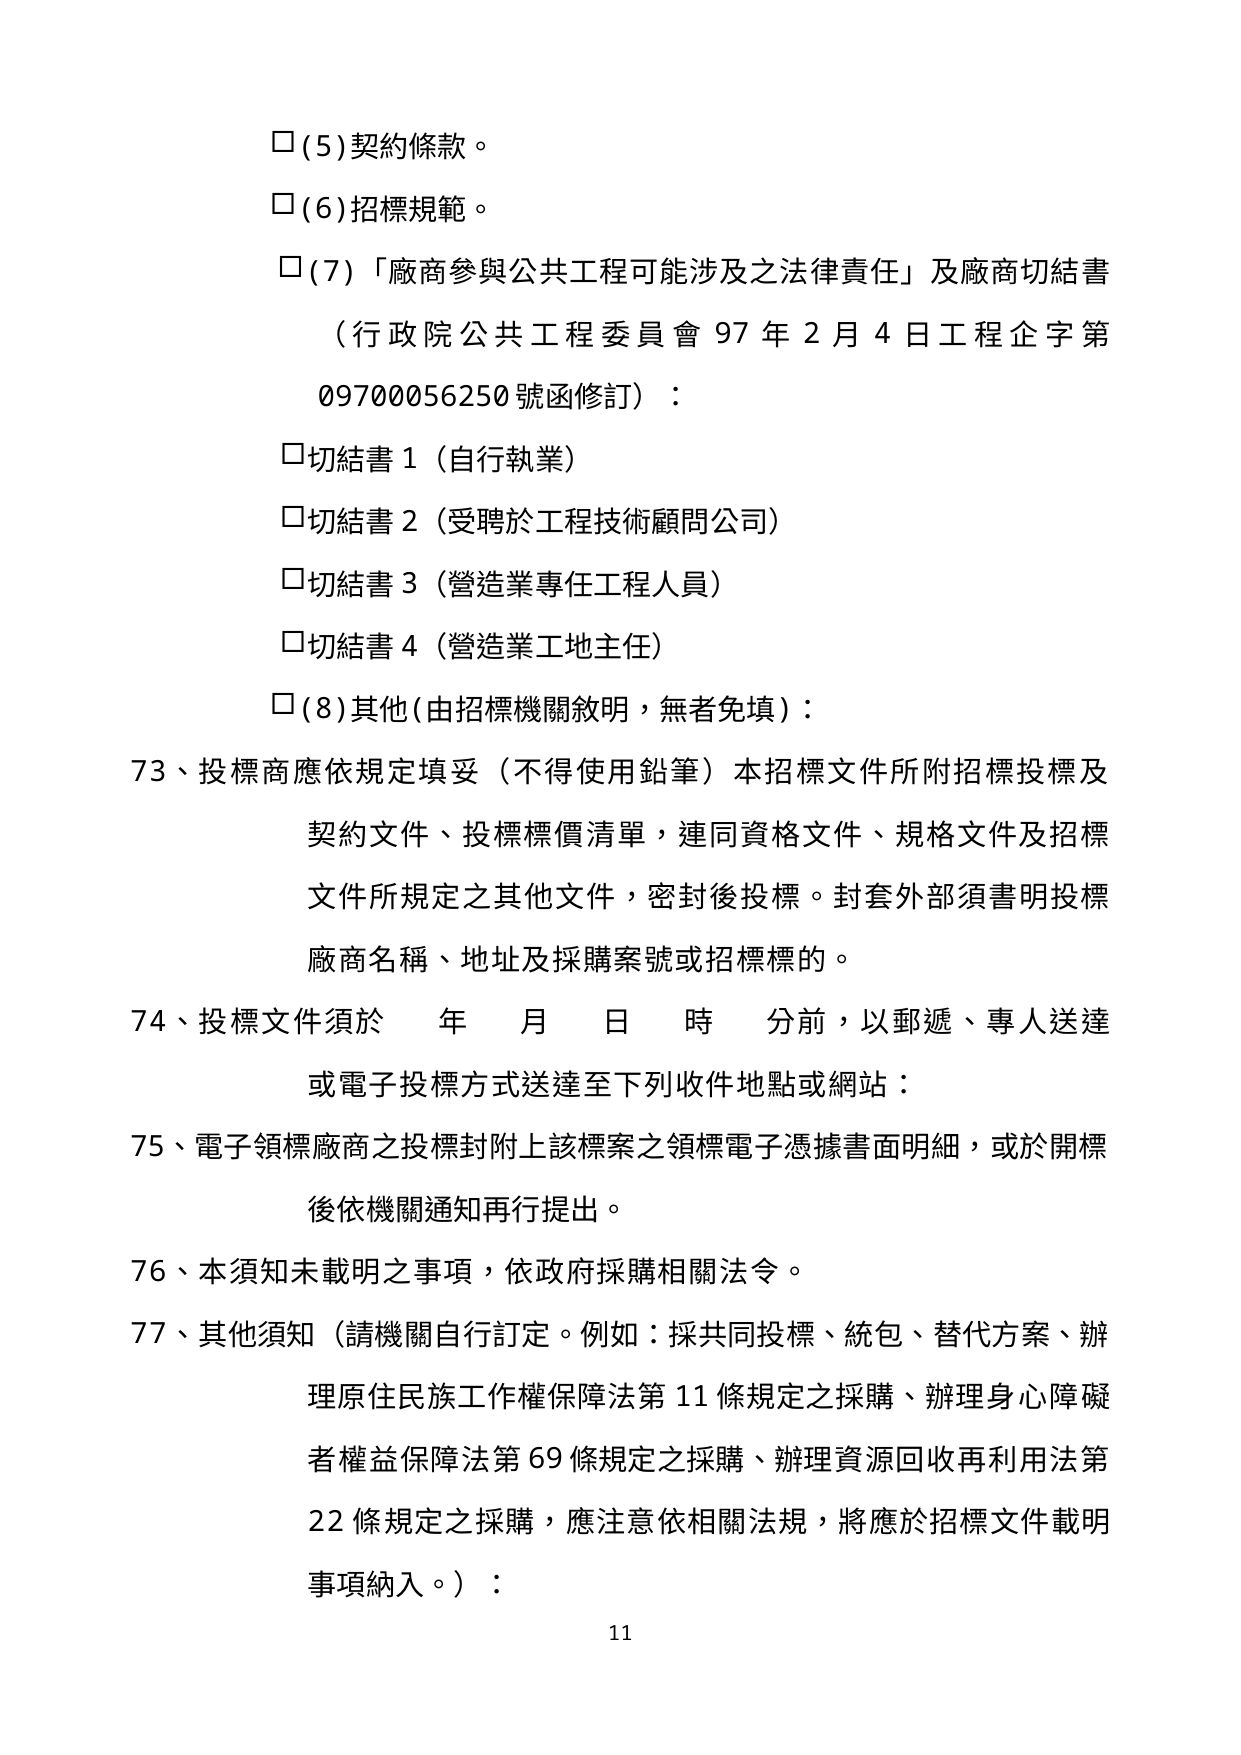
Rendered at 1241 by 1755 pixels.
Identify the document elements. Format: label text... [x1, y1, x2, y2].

text (6)招標規範。 [130, 166, 1110, 228]
list 電子領標廠商之投標封附上該標案之領標電子憑據書面明細，或於開標後依機關通知再行提出。 [130, 1103, 1110, 1228]
text 切結書2（受聘於工程技術顧問公司） [280, 478, 1110, 541]
text (8)其他(由招標機關敘明，無者免填)： [130, 666, 1110, 728]
list 投標文件須於 年 月 日 時 分前，以郵遞、專人送達或電子投標方式送達至下列收件地點或網站： [130, 978, 1110, 1103]
text 切結書3（營造業專任工程人員） [280, 541, 1110, 603]
text (7)「廠商參與公共工程可能涉及之法律責任」及廠商切結書（行政院公共工程委員會97年2月4日工程企字第09700056250號函修訂）： [130, 228, 1110, 416]
list 本須知未載明之事項，依政府採購相關法令。 [130, 1228, 1110, 1291]
text 切結書1（自行執業） [280, 416, 1110, 478]
list 投標商應依規定填妥（不得使用鉛筆）本招標文件所附招標投標及契約文件、投標標價清單，連同資格文件、規格文件及招標文件所規定之其他文件，密封後投標。封套外部須書明投標廠商名稱、地址及採購案號或招標標的。 [130, 728, 1110, 978]
text 切結書4（營造業工地主任） [280, 603, 1110, 666]
list 其他須知（請機關自行訂定。例如：採共同投標、統包、替代方案、辦理原住民族工作權保障法第11條規定之採購、辦理身心障礙者權益保障法第69條規定之採購、辦理資源回收再利用法第22條規定之採購，應注意依相關法規，將應於招標文件載明事項納入。）： [130, 1291, 1110, 1603]
text (5)契約條款。 [130, 103, 1110, 166]
